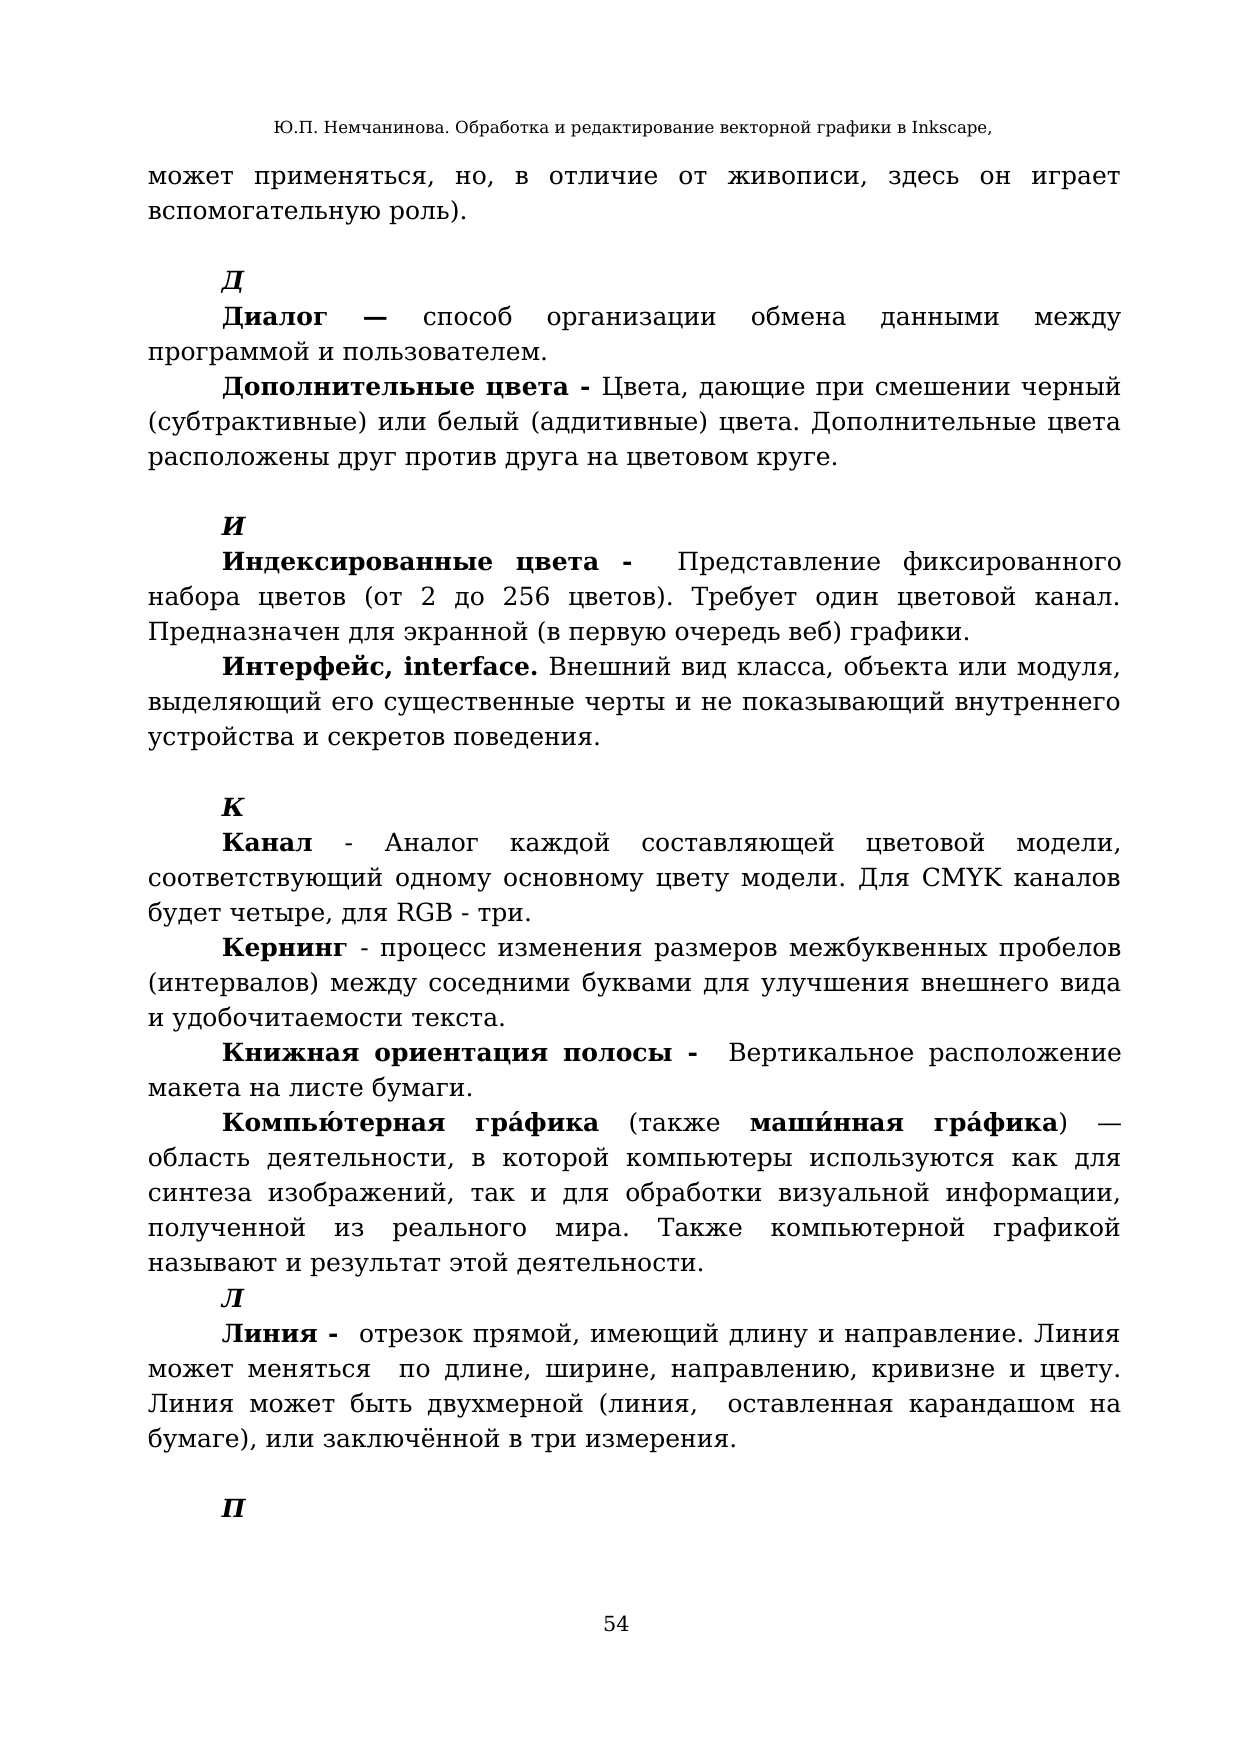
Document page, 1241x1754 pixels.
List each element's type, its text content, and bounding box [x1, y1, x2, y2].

text Канал - Аналог каждой составляющей цветовой модели, соответствующий одному основному цвету модели. Для CMYK каналов будет четыре, для RGB - три. [148, 828, 1122, 927]
text Книжная ориентация полосы - Вертикальное расположение макета на листе бумаги. [148, 1038, 1122, 1102]
text Дополнительные цвета - Цвета, дающие при смешении черный (субтрактивные) или белый (аддитивные) цвета. Дополнительные цвета расположены друг против друга на цветовом круге. [148, 372, 1122, 471]
text Диалог — способ организации обмена данными между программой и пользователем. [148, 301, 1122, 366]
text Интерфейс, interface. Внешний вид класса, объекта или модуля, выделяющий его существенные черты и не показывающий внутреннего устройства и секретов поведения. [148, 652, 1122, 752]
text Кернинг - процесс изменения размеров межбуквенных пробелов (интервалов) между соседними буквами для улучшения внешнего вида и удобочитаемости текста. [148, 933, 1122, 1032]
text П [148, 1494, 1122, 1523]
text Л [148, 1283, 1122, 1313]
text И [148, 512, 1122, 541]
text Линия - отрезок прямой, имеющий длину и направление. Линия может меняться по длине, ширине, направлению, кривизне и цвету. Линия может быть двухмерной (линия, оставленная карандашом на бумаге), или заключённой в три измерения. [148, 1319, 1122, 1453]
text Индексированные цвета - Представление фиксированного набора цветов (от 2 до 256 цветов). Требует один цветовой канал. Предназначен для экранной (в первую очередь веб) графики. [148, 547, 1122, 646]
text Д [148, 266, 1122, 296]
text К [148, 792, 1122, 822]
text Компью́терная гра́фика (также маши́нная гра́фика) — область деятельности, в которой компьютеры используются как для синтеза изображений, так и для обработки визуальной информации, полученной из реального мира. Также компьютерной графикой называют и результат этой деятельности. [148, 1108, 1122, 1278]
text может применяться, но, в отличие от живописи, здесь он играет вспомогательную роль). [148, 161, 1122, 225]
